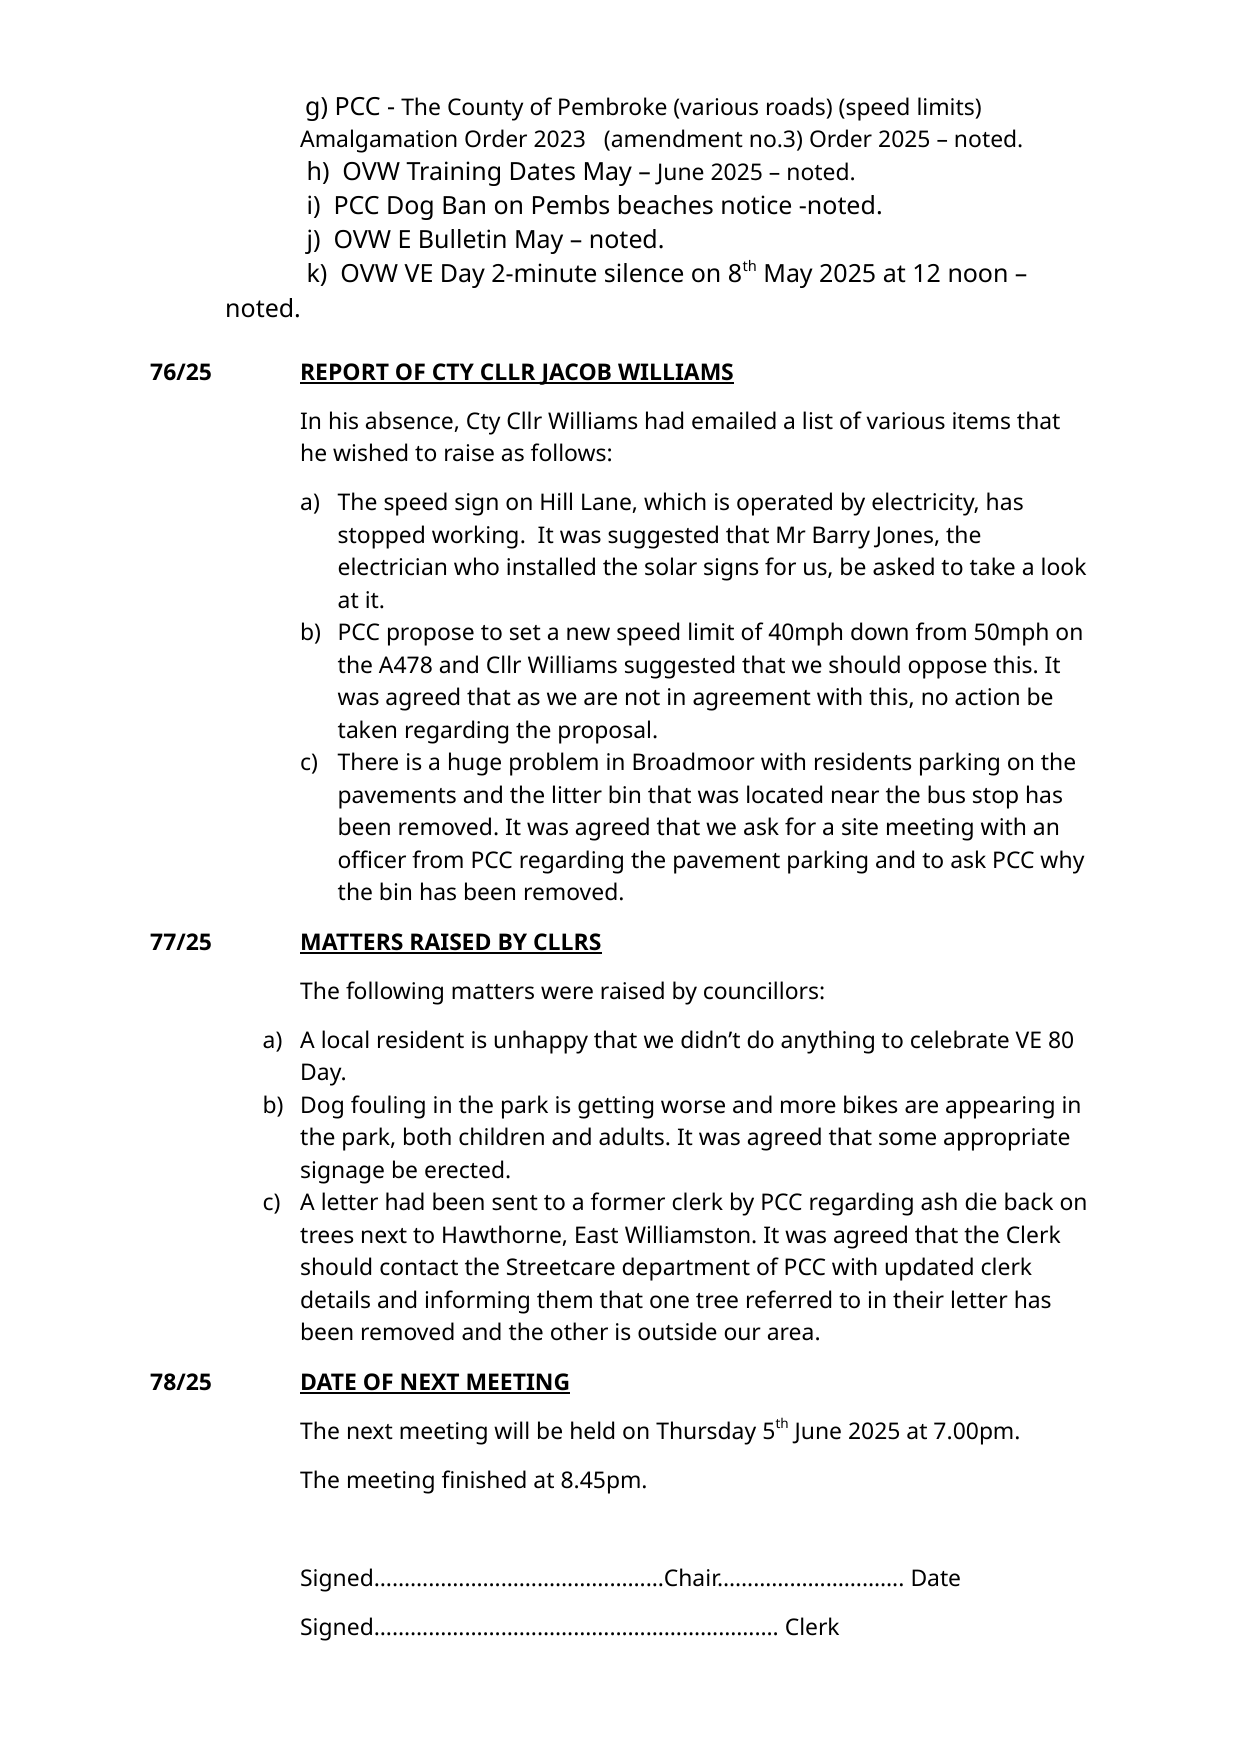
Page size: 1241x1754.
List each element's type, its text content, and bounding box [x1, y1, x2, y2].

text 76/25 REPORT OF CTY CLLR JACOB WILLIAMS [150, 356, 1090, 387]
list A local resident is unhappy that we didn’t do anything to celebrate VE 80 Day. [262, 1024, 1090, 1088]
list PCC propose to set a new speed limit of 40mph down from 50mph on the A478 and Cllr Williams suggested that we should oppose this. It was agreed that as we are not in agreement with this, no action be taken regarding the proposal. [300, 616, 1090, 745]
list There is a huge problem in Broadmoor with residents parking on the pavements and the litter bin that was located near the bus stop has been removed. It was agreed that we ask for a site meeting with an officer from PCC regarding the pavement parking and to ask PCC why the bin has been removed. [300, 746, 1090, 908]
text Signed…………………………………………………………. Clerk [225, 1611, 1090, 1643]
text 78/25 DATE OF NEXT MEETING [150, 1366, 1090, 1397]
list The speed sign on Hill Lane, which is operated by electricity, has stopped working. It was suggested that Mr Barry Jones, the electrician who installed the solar signs for us, be asked to take a look at it. [300, 486, 1090, 615]
text The next meeting will be held on Thursday 5th June 2025 at 7.00pm. [225, 1415, 1090, 1446]
list A letter had been sent to a former clerk by PCC regarding ash die back on trees next to Hawthorne, East Williamston. It was agreed that the Clerk should contact the Streetcare department of PCC with updated clerk details and informing them that one tree referred to in their letter has been removed and the other is outside our area. [262, 1186, 1090, 1348]
text k) OVW VE Day 2-minute silence on 8th May 2025 at 12 noon – noted. [225, 256, 1090, 324]
text The following matters were raised by councillors: [150, 975, 1090, 1006]
text i) PCC Dog Ban on Pembs beaches notice -noted. [225, 188, 1090, 222]
text g) PCC - The County of Pembroke (various roads) (speed limits) Amalgamation Order 2023 (amendment no.3) Order 2025 – noted. [300, 89, 1090, 154]
text The meeting finished at 8.45pm. [225, 1464, 1090, 1495]
list Dog fouling in the park is getting worse and more bikes are appearing in the park, both children and adults. It was agreed that some appropriate signage be erected. [262, 1089, 1090, 1185]
text Signed…………………………………………Chair…………………………. Date [225, 1562, 1090, 1593]
text In his absence, Cty Cllr Williams had emailed a list of various items that he wished to raise as follows: [300, 405, 1090, 468]
text h) OVW Training Dates May – June 2025 – noted. [225, 154, 1090, 188]
text j) OVW E Bulletin May – noted. [225, 222, 1090, 256]
text 77/25 MATTERS RAISED BY CLLRS [150, 926, 1090, 957]
